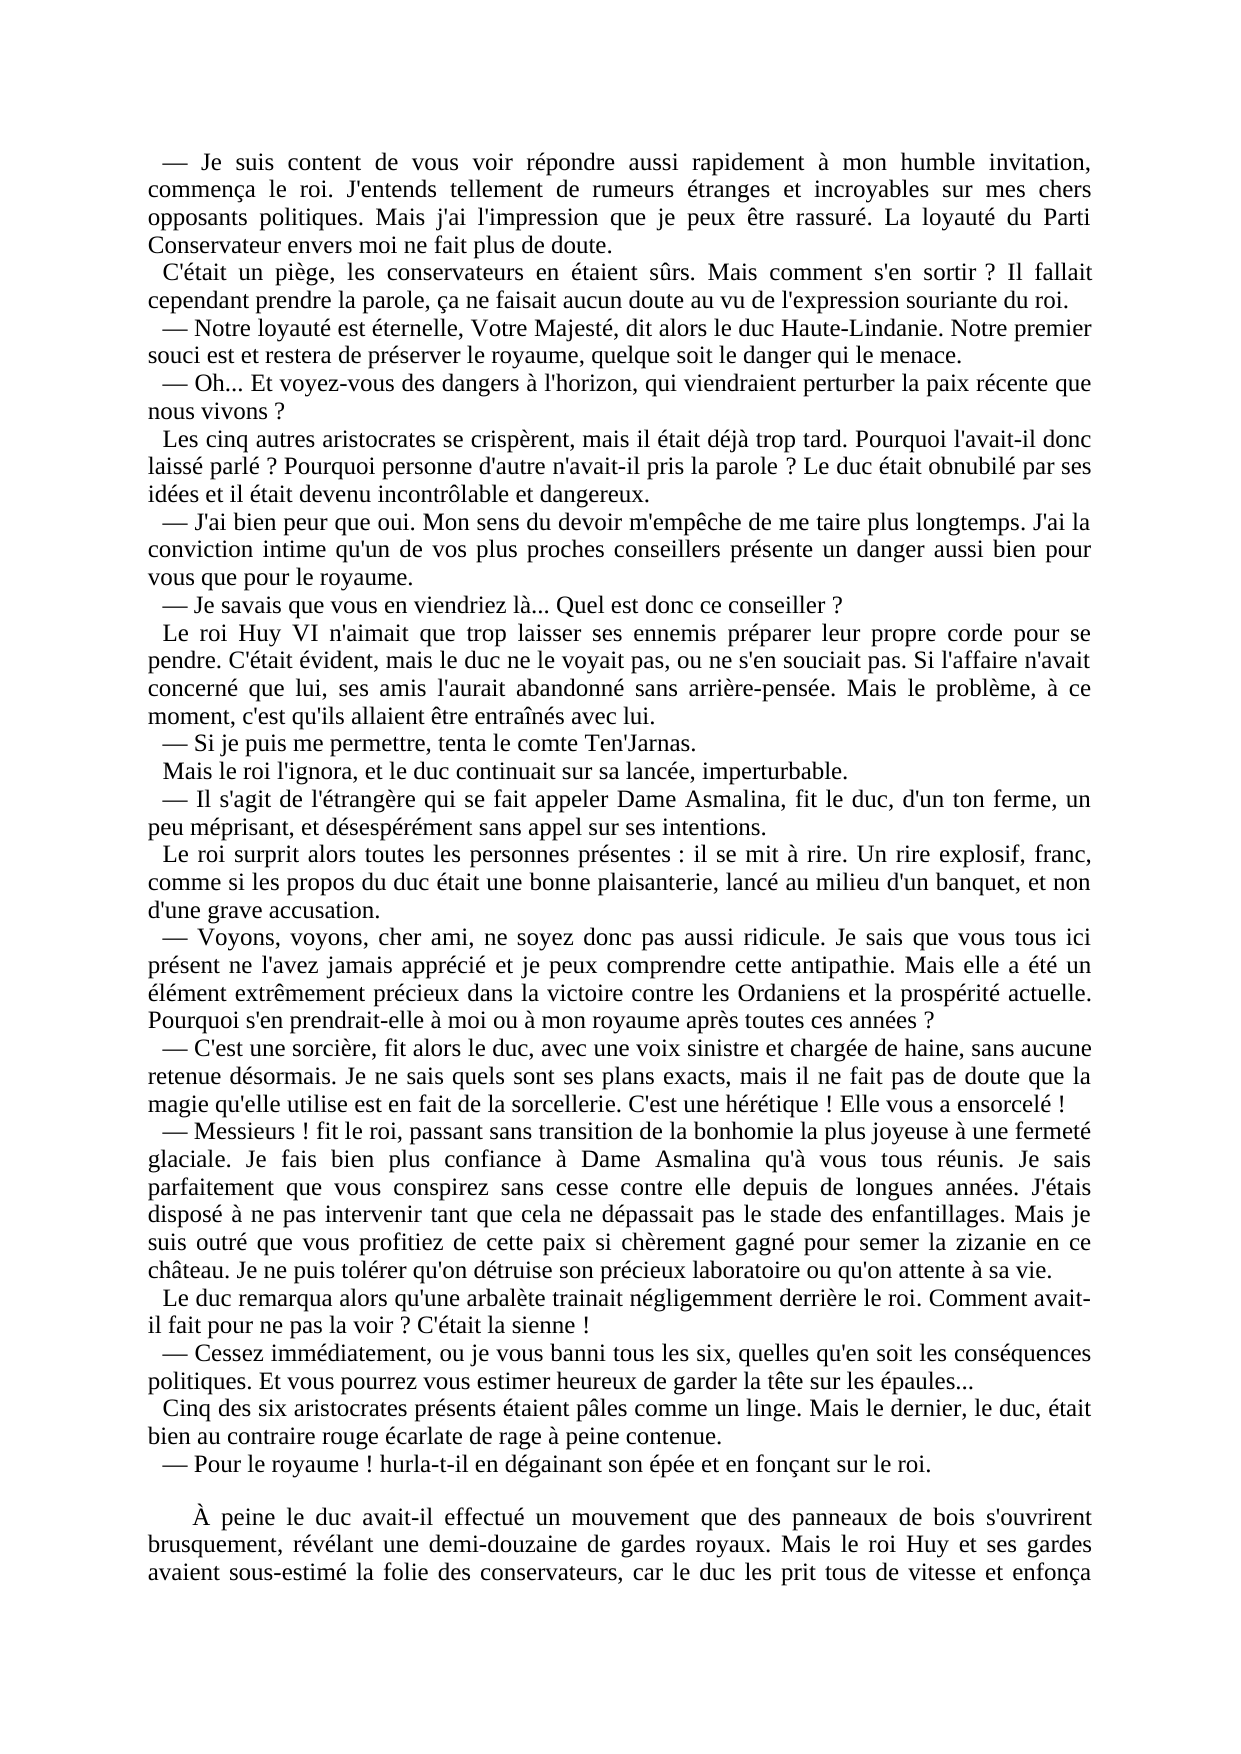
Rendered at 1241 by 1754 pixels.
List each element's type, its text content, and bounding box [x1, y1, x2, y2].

text — Cessez immédiatement, ou je vous banni tous les six, quelles qu'en soit les conséquences politiques. Et vous pourrez vous estimer heureux de garder la tête sur les épaules... [148, 1339, 1093, 1394]
text — J'ai bien peur que oui. Mon sens du devoir m'empêche de me taire plus longtemps. J'ai la conviction intime qu'un de vos plus proches conseillers présente un danger aussi bien pour vous que pour le royaume. [148, 508, 1093, 591]
text Le duc remarqua alors qu'une arbalète trainait négligemment derrière le roi. Comment avait-il fait pour ne pas la voir ? C'était la sienne ! [148, 1284, 1093, 1339]
text — Oh... Et voyez-vous des dangers à l'horizon, qui viendraient perturber la paix récente que nous vivons ? [148, 369, 1093, 425]
text — Messieurs ! fit le roi, passant sans transition de la bonhomie la plus joyeuse à une fermeté glaciale. Je fais bien plus confiance à Dame Asmalina qu'à vous tous réunis. Je sais parfaitement que vous conspirez sans cesse contre elle depuis de longues années. J'étais disposé à ne pas intervenir tant que cela ne dépassait pas le stade des enfantillages. Mais je suis outré que vous profitiez de cette paix si chèrement gagné pour semer la zizanie en ce château. Je ne puis tolérer qu'on détruise son précieux laboratoire ou qu'on attente à sa vie. [148, 1117, 1093, 1284]
text — Je savais que vous en viendriez là... Quel est donc ce conseiller ? [148, 591, 1093, 619]
text Le roi surprit alors toutes les personnes présentes : il se mit à rire. Un rire explosif, franc, comme si les propos du duc était une bonne plaisanterie, lancé au milieu d'un banquet, et non d'une grave accusation. [148, 840, 1093, 923]
text — Pour le royaume ! hurla-t-il en dégainant son épée et en fonçant sur le roi. [148, 1450, 1093, 1478]
text — Voyons, voyons, cher ami, ne soyez donc pas aussi ridicule. Je sais que vous tous ici présent ne l'avez jamais apprécié et je peux comprendre cette antipathie. Mais elle a été un élément extrêmement précieux dans la victoire contre les Ordaniens et la prospérité actuelle. Pourquoi s'en prendrait-elle à moi ou à mon royaume après toutes ces années ? [148, 923, 1093, 1034]
text À peine le duc avait-il effectué un mouvement que des panneaux de bois s'ouvrirent brusquement, révélant une demi-douzaine de gardes royaux. Mais le roi Huy et ses gardes avaient sous-estimé la folie des conservateurs, car le duc les prit tous de vitesse et enfonça [148, 1503, 1093, 1586]
text C'était un piège, les conservateurs en étaient sûrs. Mais comment s'en sortir ? Il fallait cependant prendre la parole, ça ne faisait aucun doute au vu de l'expression souriante du roi. [148, 258, 1093, 314]
text Cinq des six aristocrates présents étaient pâles comme un linge. Mais le dernier, le duc, était bien au contraire rouge écarlate de rage à peine contenue. [148, 1394, 1093, 1450]
text — Il s'agit de l'étrangère qui se fait appeler Dame Asmalina, fit le duc, d'un ton ferme, un peu méprisant, et désespérément sans appel sur ses intentions. [148, 785, 1093, 840]
text Mais le roi l'ignora, et le duc continuait sur sa lancée, imperturbable. [148, 757, 1093, 785]
text — Si je puis me permettre, tenta le comte Ten'Jarnas. [148, 729, 1093, 757]
text Les cinq autres aristocrates se crispèrent, mais il était déjà trop tard. Pourquoi l'avait-il donc laissé parlé ? Pourquoi personne d'autre n'avait-il pris la parole ? Le duc était obnubilé par ses idées et il était devenu incontrôlable et dangereux. [148, 425, 1093, 508]
text Le roi Huy VI n'aimait que trop laisser ses ennemis préparer leur propre corde pour se pendre. C'était évident, mais le duc ne le voyait pas, ou ne s'en souciait pas. Si l'affaire n'avait concerné que lui, ses amis l'aurait abandonné sans arrière-pensée. Mais le problème, à ce moment, c'est qu'ils allaient être entraînés avec lui. [148, 619, 1093, 729]
text — Notre loyauté est éternelle, Votre Majesté, dit alors le duc Haute-Lindanie. Notre premier souci est et restera de préserver le royaume, quelque soit le danger qui le menace. [148, 314, 1093, 369]
text — C'est une sorcière, fit alors le duc, avec une voix sinistre et chargée de haine, sans aucune retenue désormais. Je ne sais quels sont ses plans exacts, mais il ne fait pas de doute que la magie qu'elle utilise est en fait de la sorcellerie. C'est une hérétique ! Elle vous a ensorcelé ! [148, 1034, 1093, 1117]
text — Je suis content de vous voir répondre aussi rapidement à mon humble invitation, commença le roi. J'entends tellement de rumeurs étranges et incroyables sur mes chers opposants politiques. Mais j'ai l'impression que je peux être rassuré. La loyauté du Parti Conservateur envers moi ne fait plus de doute. [148, 148, 1093, 258]
